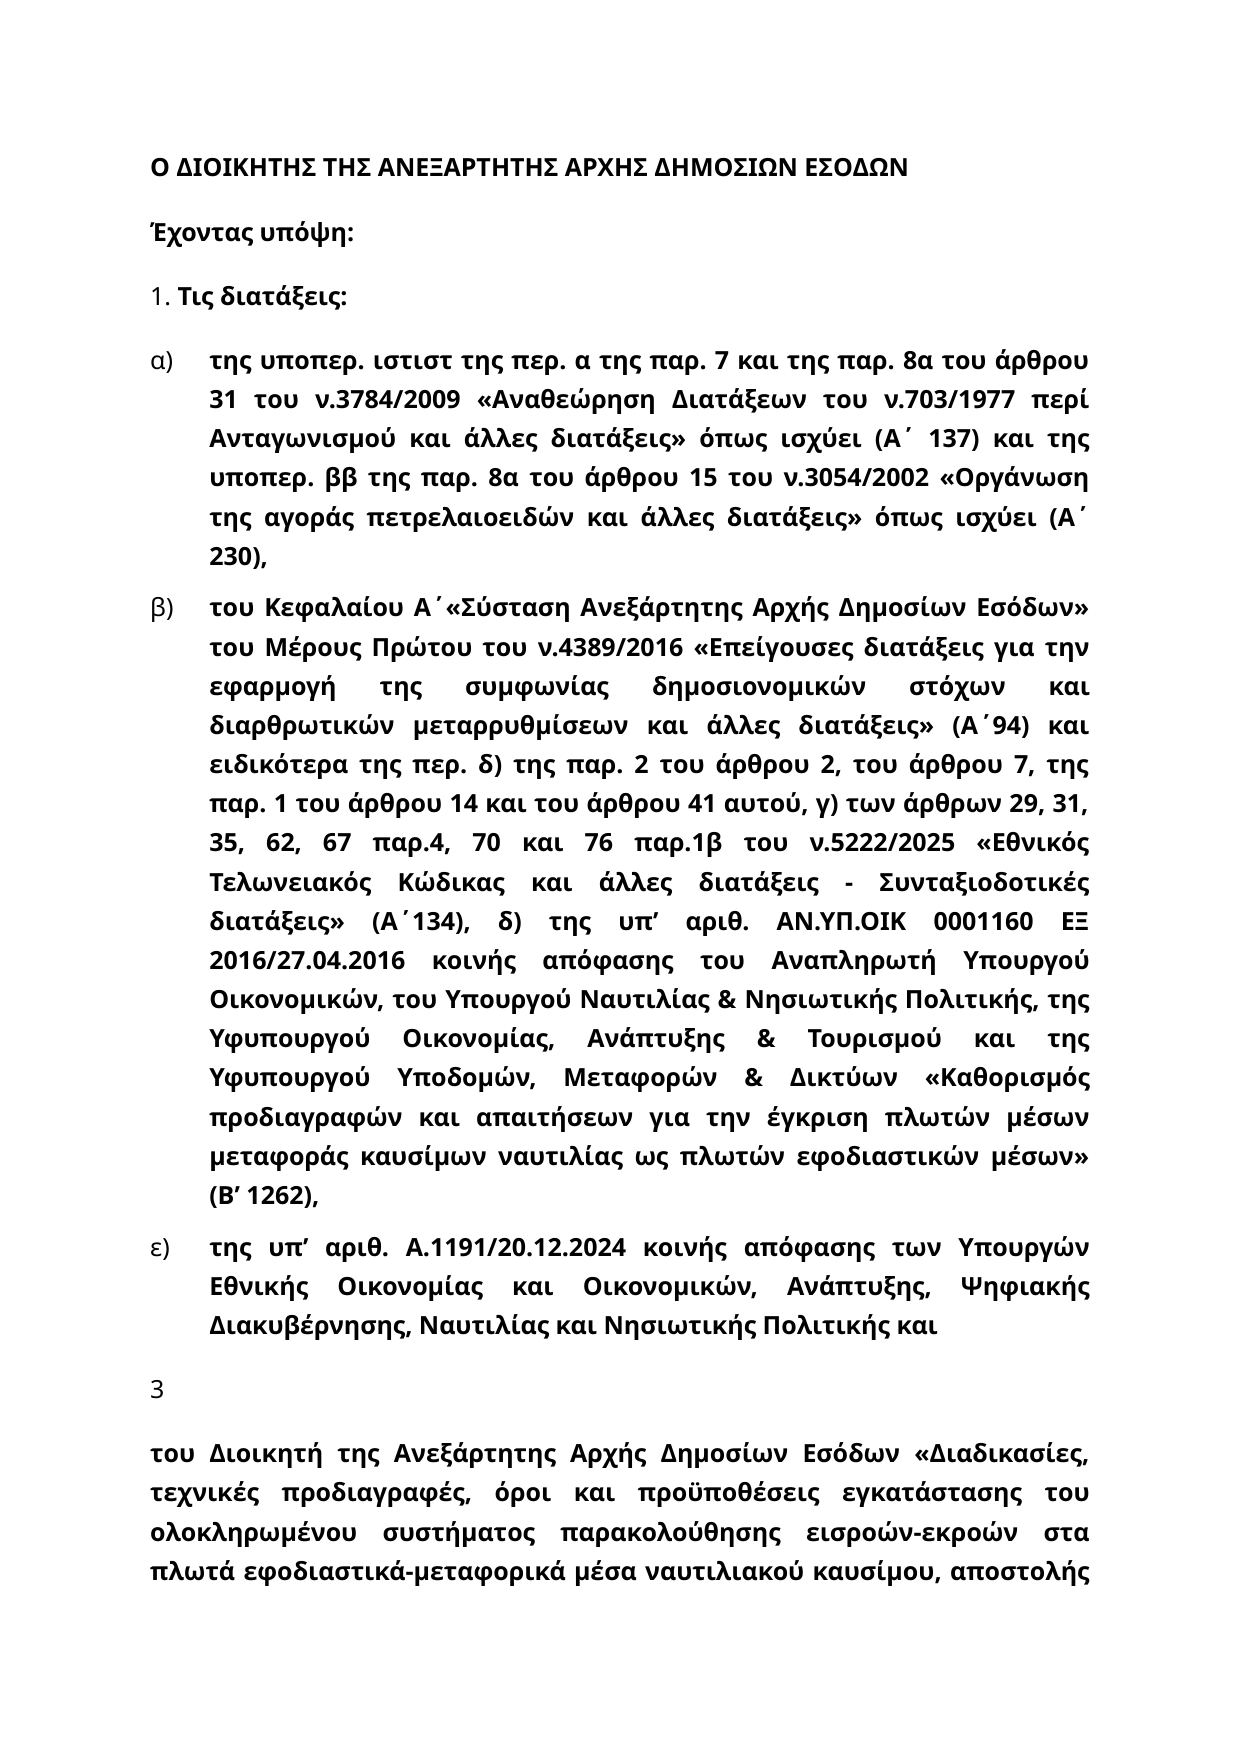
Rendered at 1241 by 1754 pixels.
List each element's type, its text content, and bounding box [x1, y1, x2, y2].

text του Διοικητή της Ανεξάρτητης Αρχής Δημοσίων Εσόδων «Διαδικασίες, τεχνικές προδιαγραφές, όροι και προϋποθέσεις εγκατάστασης του ολοκληρωμένου συστήματος παρακολούθησης εισροών-εκροών στα πλωτά εφοδιαστικά-μεταφορικά μέσα ναυτιλιακού καυσίμου, αποστολής [150, 1436, 1090, 1587]
list β) του Κεφαλαίου Α΄«Σύσταση Ανεξάρτητης Αρχής Δημοσίων Εσόδων» του Μέρους Πρώτου του ν.4389/2016 «Επείγουσες διατάξεις για την εφαρμογή της συμφωνίας δημοσιονομικών στόχων και διαρθρωτικών μεταρρυθμίσεων και άλλες διατάξεις» (Α΄94) και ειδικότερα της περ. δ) της παρ. 2 του άρθρου 2, του άρθρου 7, της παρ. 1 του άρθρου 14 και του άρθρου 41 αυτού, γ) των άρθρων 29, 31, 35, 62, 67 παρ.4, 70 και 76 παρ.1β του ν.5222/2025 «Εθνικός Τελωνειακός Κώδικας και άλλες διατάξεις - Συνταξιοδοτικές διατάξεις» (Α΄134), δ) της υπ’ αριθ. ΑΝ.ΥΠ.ΟΙΚ 0001160 ΕΞ 2016/27.04.2016 κοινής απόφασης του Αναπληρωτή Υπουργού Οικονομικών, του Υπουργού Ναυτιλίας & Νησιωτικής Πολιτικής, της Υφυπουργού Οικονομίας, Ανάπτυξης & Τουρισμού και της Υφυπουργού Υποδομών, Μεταφορών & Δικτύων «Καθορισμός προδιαγραφών και απαιτήσεων για την έγκριση πλωτών μέσων μεταφοράς καυσίμων ναυτιλίας ως πλωτών εφοδιαστικών μέσων» (Β’ 1262), [150, 590, 1090, 1212]
text Έχοντας υπόψη: [150, 214, 1090, 248]
list ε) της υπ’ αριθ. Α.1191/20.12.2024 κοινής απόφασης των Υπουργών Εθνικής Οικονομίας και Οικονομικών, Ανάπτυξης, Ψηφιακής Διακυβέρνησης, Ναυτιλίας και Νησιωτικής Πολιτικής και [150, 1229, 1090, 1342]
text Ο ΔΙΟΙΚΗΤΗΣ ΤΗΣ ΑΝΕΞΑΡΤΗΤΗΣ ΑΡΧΗΣ ΔΗΜΟΣΙΩΝ ΕΣΟΔΩΝ [150, 150, 1090, 184]
text 3 [150, 1372, 1090, 1406]
text 1. Τις διατάξεις: [150, 278, 1090, 312]
list α) της υποπερ. ιστιστ της περ. α της παρ. 7 και της παρ. 8α του άρθρου 31 του ν.3784/2009 «Αναθεώρηση Διατάξεων του ν.703/1977 περί Ανταγωνισμού και άλλες διατάξεις» όπως ισχύει (Α΄ 137) και της υποπερ. ββ της παρ. 8α του άρθρου 15 του ν.3054/2002 «Οργάνωση της αγοράς πετρελαιοειδών και άλλες διατάξεις» όπως ισχύει (Α΄ 230), [150, 342, 1090, 572]
